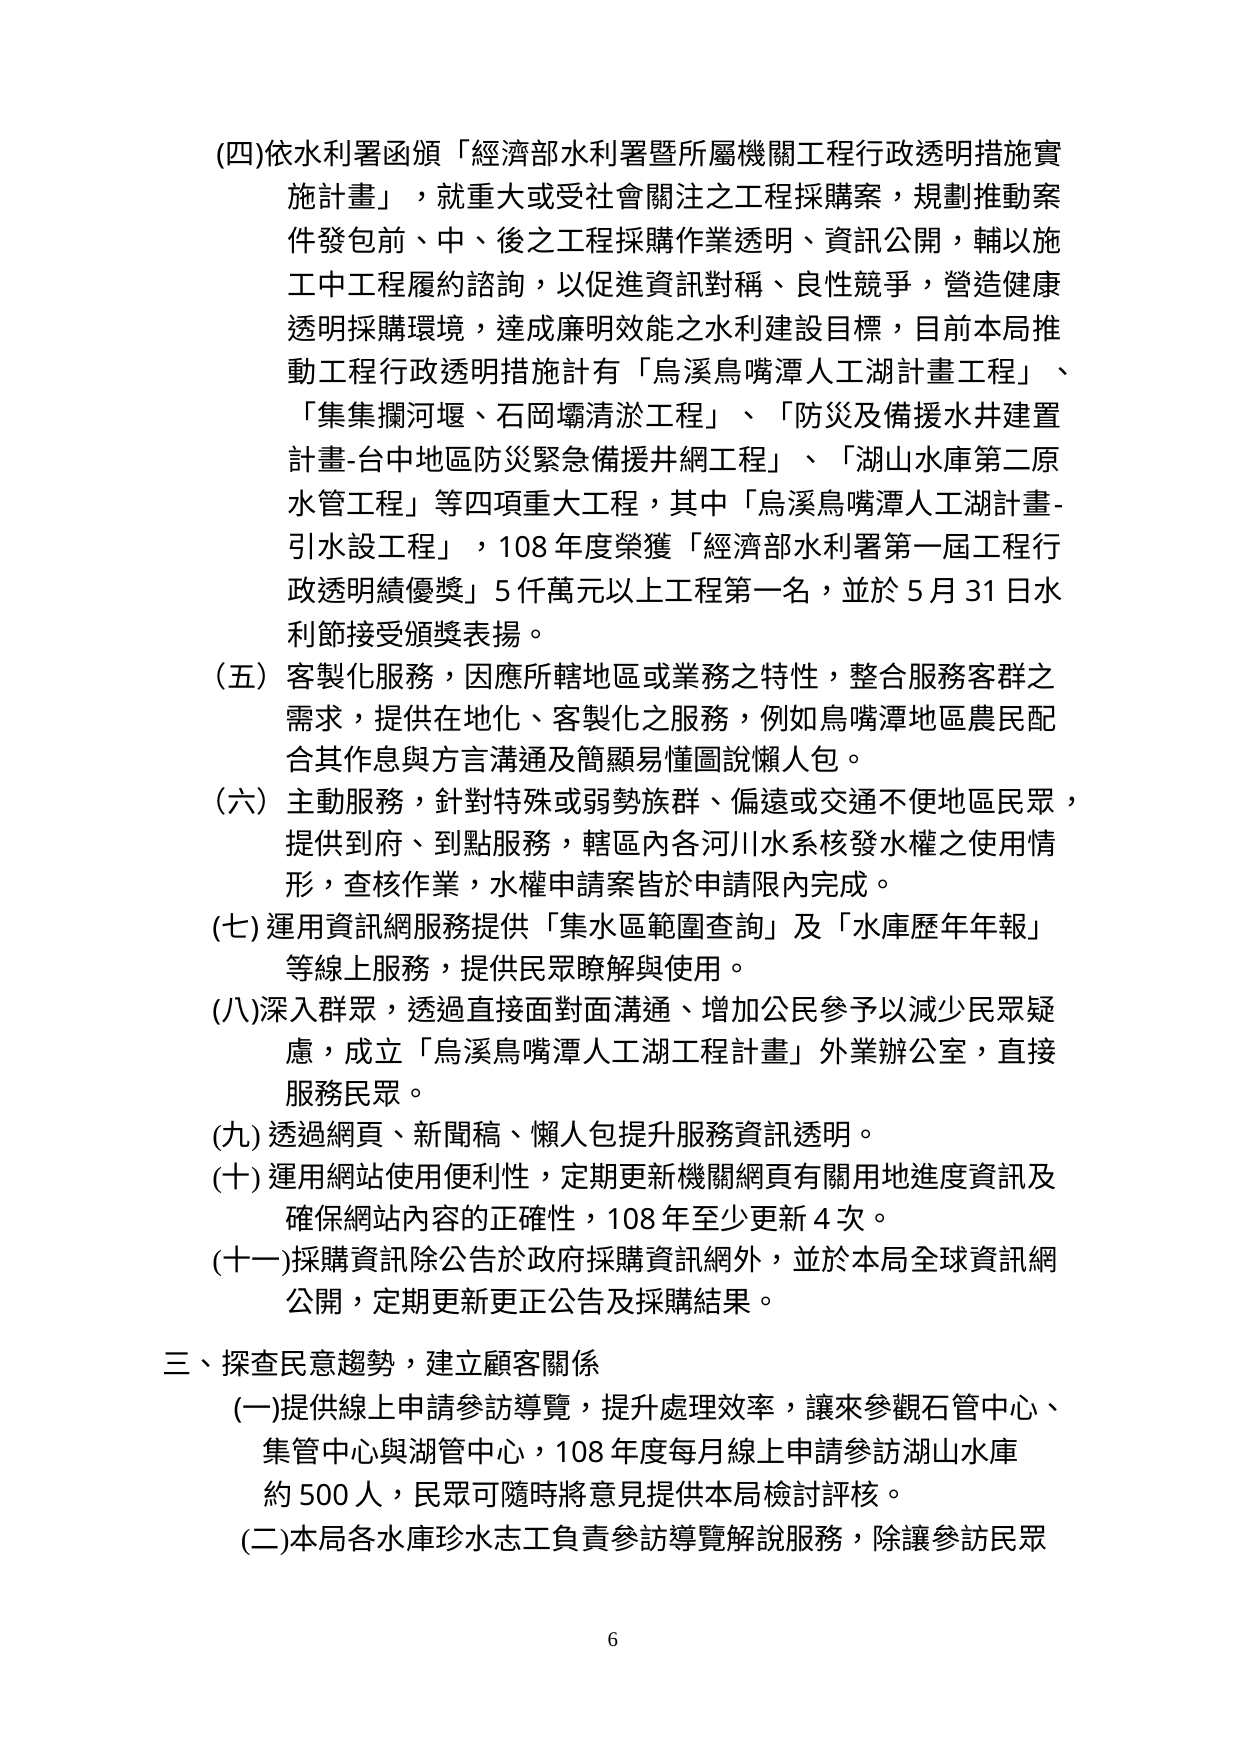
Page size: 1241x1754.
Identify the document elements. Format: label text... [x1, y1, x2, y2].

text 集管中心與湖管中心，108年度每月線上申請參訪湖山水庫 [233, 1427, 1063, 1471]
text (一)提供線上申請參訪導覽，提升處理效率，讓來參觀石管中心、 [233, 1383, 1063, 1427]
text (二)本局各水庫珍水志工負責參訪導覽解說服務，除讓參訪民眾 [233, 1514, 1063, 1558]
text (九) 透過網頁、新聞稿、懶人包提升服務資訊透明。 [212, 1112, 1057, 1154]
text (八)深入群眾，透過直接面對面溝通、增加公民參予以減少民眾疑慮，成立「烏溪鳥嘴潭人工湖工程計畫」外業辦公室，直接服務民眾。 [212, 987, 1057, 1112]
text 三、探查民意趨勢，建立顧客關係 [162, 1339, 1063, 1383]
text （五）客製化服務，因應所轄地區或業務之特性，整合服務客群之需求，提供在地化、客製化之服務，例如鳥嘴潭地區農民配合其作息與方言溝通及簡顯易懂圖說懶人包。 [197, 654, 1057, 779]
text (十一)採購資訊除公告於政府採購資訊網外，並於本局全球資訊網公開，定期更新更正公告及採購結果。 [212, 1237, 1057, 1321]
text (十) 運用網站使用便利性，定期更新機關網頁有關用地進度資訊及確保網站內容的正確性，108年至少更新4次。 [212, 1154, 1057, 1237]
text 約500人，民眾可隨時將意見提供本局檢討評核。 [233, 1471, 1063, 1514]
text （六）主動服務，針對特殊或弱勢族群、偏遠或交通不便地區民眾，提供到府、到點服務，轄區內各河川水系核發水權之使用情形，查核作業，水權申請案皆於申請限內完成。 [197, 779, 1057, 904]
text (四)依水利署函頒「經濟部水利署暨所屬機關工程行政透明措施實施計畫」，就重大或受社會關注之工程採購案，規劃推動案件發包前、中、後之工程採購作業透明、資訊公開，輔以施工中工程履約諮詢，以促進資訊對稱、良性競爭，營造健康透明採購環境，達成廉明效能之水利建設目標，目前本局推動工程行政透明措施計有「烏溪鳥嘴潭人工湖計畫工程」、「集集攔河堰、石岡壩清淤工程」、「防災及備援水井建置計畫-台中地區防災緊急備援井網工程」、「湖山水庫第二原水管工程」等四項重大工程，其中「烏溪鳥嘴潭人工湖計畫-引水設工程」，108年度榮獲「經濟部水利署第一屆工程行政透明績優獎」5仟萬元以上工程第一名，並於5月31日水利節接受頒獎表揚。 [200, 129, 1063, 654]
text (七) 運用資訊網服務提供「集水區範圍查詢」及「水庫歷年年報」等線上服務，提供民眾瞭解與使用。 [212, 904, 1057, 987]
